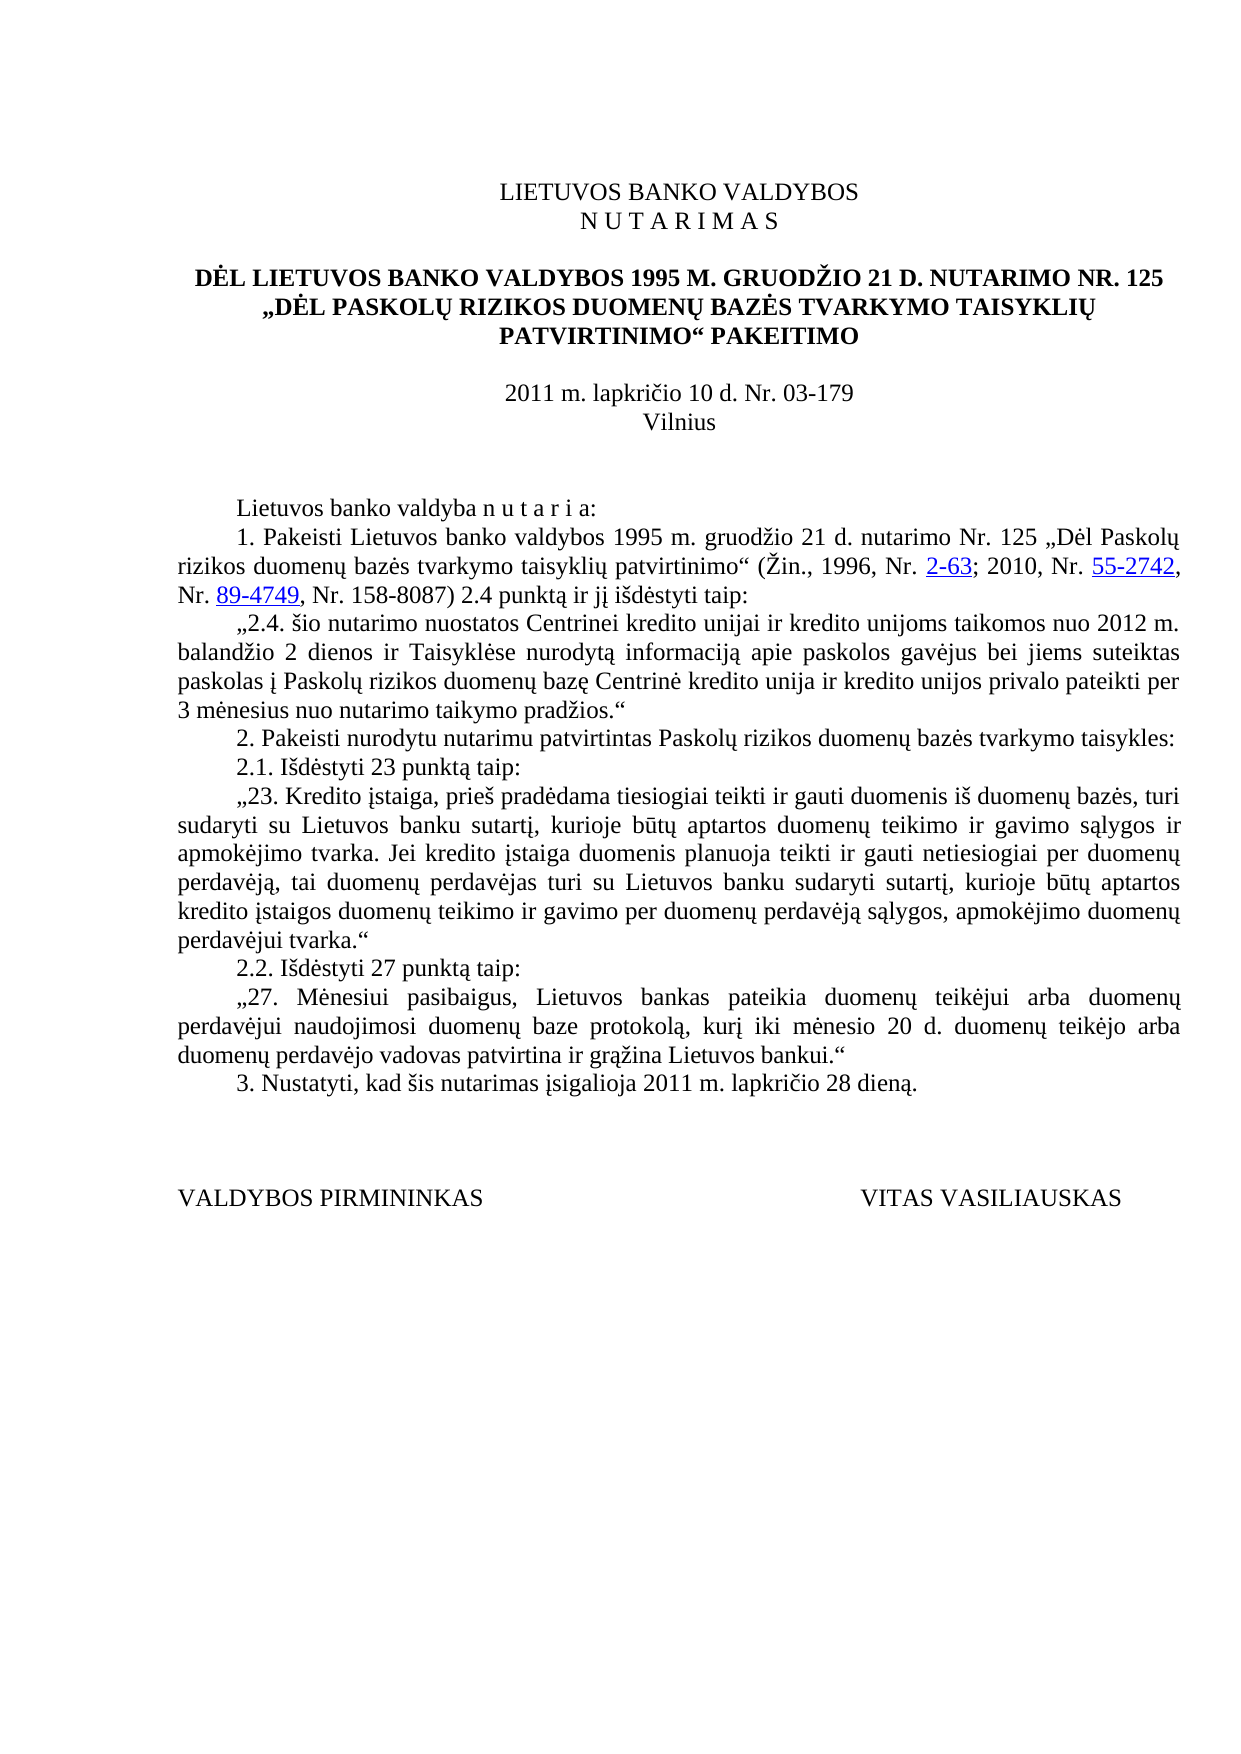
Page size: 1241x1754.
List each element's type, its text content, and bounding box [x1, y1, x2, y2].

text 2011 m. lapkričio 10 d. Nr. 03-179 [177, 378, 1181, 407]
text LIETUVOS BANKO VALDYBOS [177, 177, 1181, 206]
text „2.4. šio nutarimo nuostatos Centrinei kredito unijai ir kredito unijoms taikomos nuo 2012 m. balandžio 2 dienos ir Taisyklėse nurodytą informaciją apie paskolos gavėjus bei jiems suteiktas paskolas į Paskolų rizikos duomenų bazę Centrinė kredito unija ir kredito unijos privalo pateikti per 3 mėnesius nuo nutarimo taikymo pradžios.“ [177, 608, 1181, 723]
text 3. Nustatyti, kad šis nutarimas įsigalioja 2011 m. lapkričio 28 dieną. [177, 1068, 1181, 1097]
text 2.2. Išdėstyti 27 punktą taip: [177, 953, 1181, 982]
text 1. Pakeisti Lietuvos banko valdybos 1995 m. gruodžio 21 d. nutarimo Nr. 125 „Dėl Paskolų rizikos duomenų bazės tvarkymo taisyklių patvirtinimo“ (Žin., 1996, Nr. 2-63; 2010, Nr. 55-2742, Nr. 89-4749, Nr. 158-8087) 2.4 punktą ir jį išdėstyti taip: [177, 522, 1181, 608]
text 2.1. Išdėstyti 23 punktą taip: [177, 752, 1181, 781]
text „27. Mėnesiui pasibaigus, Lietuvos bankas pateikia duomenų teikėjui arba duomenų perdavėjui naudojimosi duomenų baze protokolą, kurį iki mėnesio 20 d. duomenų teikėjo arba duomenų perdavėjo vadovas patvirtina ir grąžina Lietuvos bankui.“ [177, 982, 1181, 1068]
text DĖL LIETUVOS BANKO VALDYBOS 1995 M. GRUODŽIO 21 D. NUTARIMO Nr. 125 „DĖL PASKOLŲ RIZIKOS DUOMENŲ BAZĖS TVARKYMO TAISYKLIŲ PATVIRTINIMO“ PAKEITIMO [177, 263, 1181, 350]
text Vilnius [177, 407, 1181, 436]
text Valdybos pirmininkas Vitas Vasiliauskas [177, 1183, 1181, 1212]
text Lietuvos banko valdyba nutaria: [177, 493, 1181, 522]
text NUTARIMAS [177, 206, 1181, 235]
text „23. Kredito įstaiga, prieš pradėdama tiesiogiai teikti ir gauti duomenis iš duomenų bazės, turi sudaryti su Lietuvos banku sutartį, kurioje būtų aptartos duomenų teikimo ir gavimo sąlygos ir apmokėjimo tvarka. Jei kredito įstaiga duomenis planuoja teikti ir gauti netiesiogiai per duomenų perdavėją, tai duomenų perdavėjas turi su Lietuvos banku sudaryti sutartį, kurioje būtų aptartos kredito įstaigos duomenų teikimo ir gavimo per duomenų perdavėją sąlygos, apmokėjimo duomenų perdavėjui tvarka.“ [177, 781, 1181, 953]
text 2. Pakeisti nurodytu nutarimu patvirtintas Paskolų rizikos duomenų bazės tvarkymo taisykles: [177, 723, 1181, 752]
